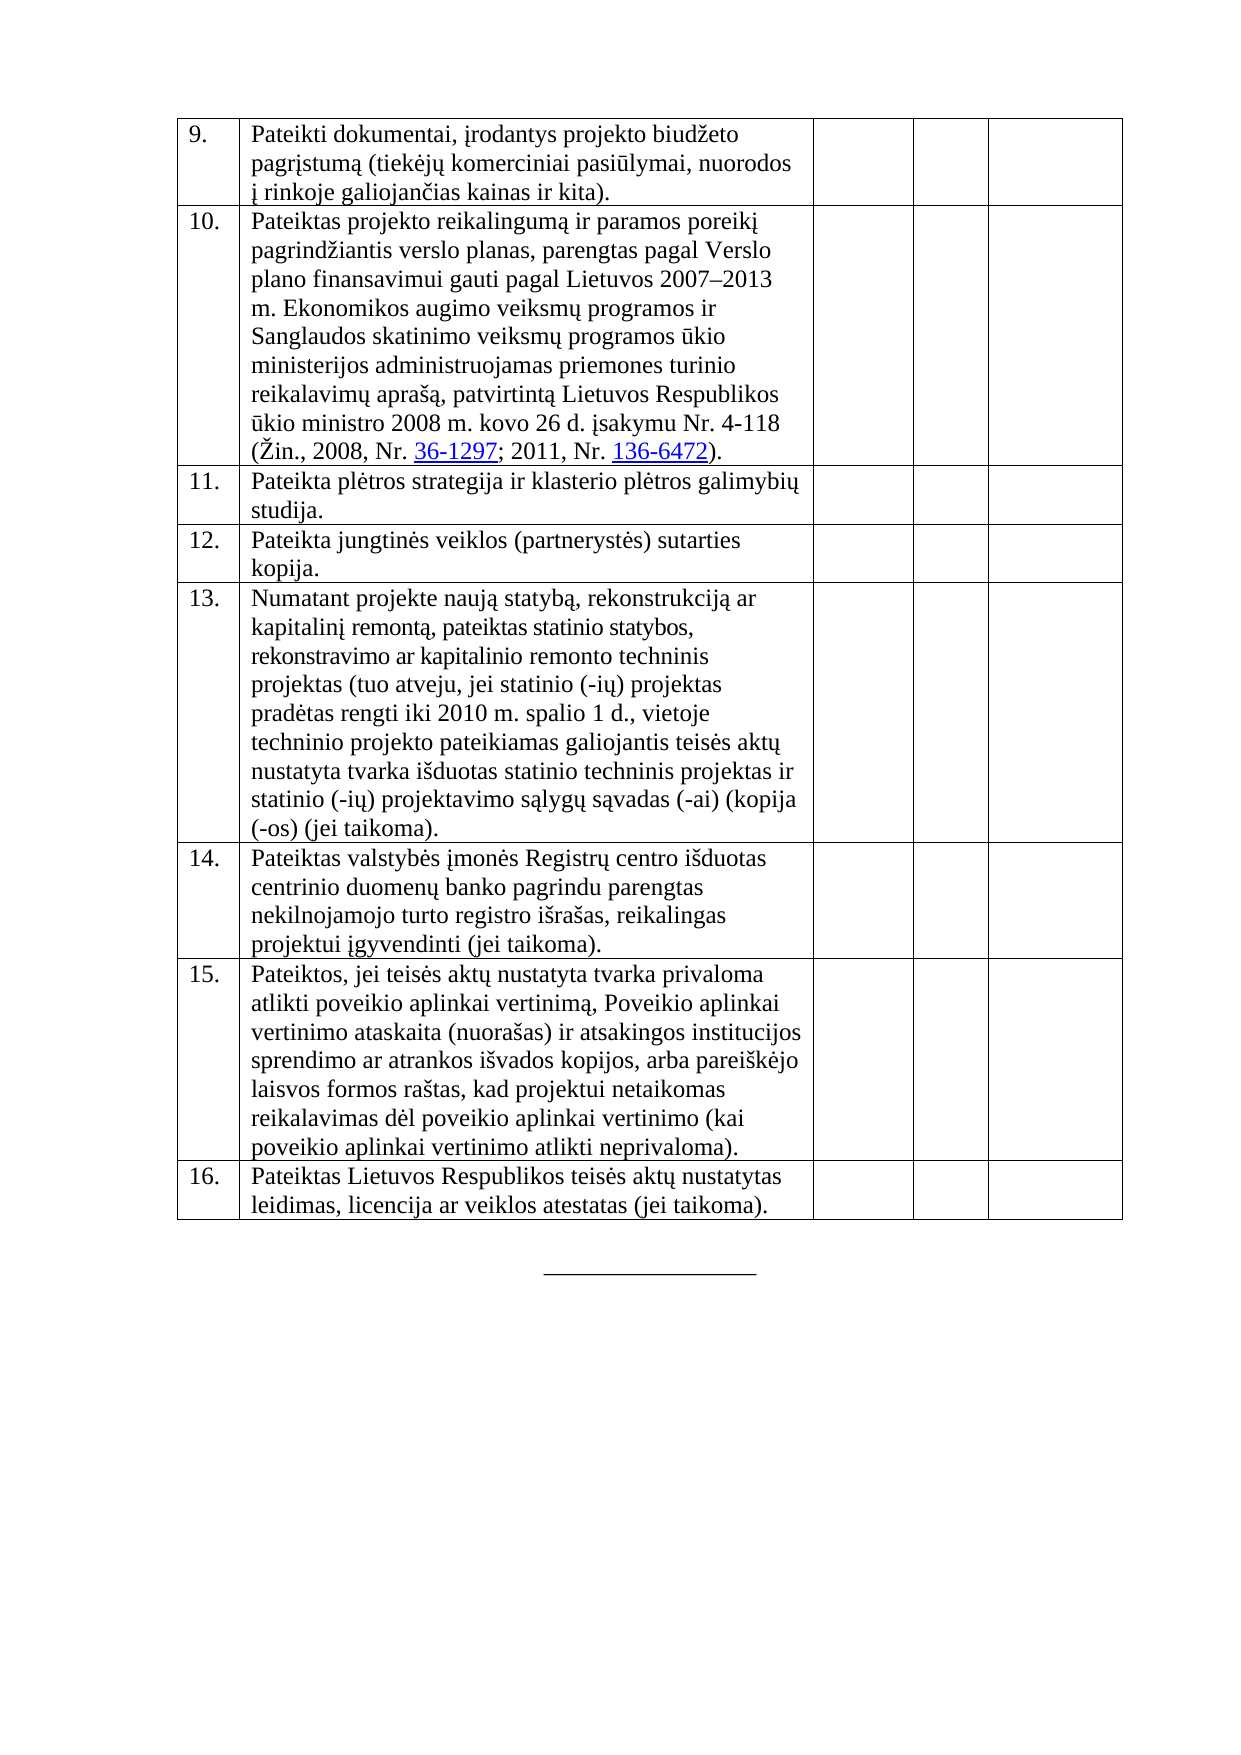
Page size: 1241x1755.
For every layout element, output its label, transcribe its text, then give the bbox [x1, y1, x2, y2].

table_cell 10. [178, 206, 239, 465]
table_cell Pateiktos, jei teisės aktų nustatyta tvarka privaloma atlikti poveikio aplinkai vertinimą, Poveikio aplinkai vertinimo ataskaita (nuorašas) ir atsakingos institucijos sprendimo ar atrankos išvados kopijos, arba pareiškėjo laisvos formos raštas, kad projektui netaikomas reikalavimas dėl poveikio aplinkai vertinimo (kai poveikio aplinkai vertinimo atlikti neprivaloma). [240, 959, 813, 1160]
table_cell [914, 206, 988, 465]
table_cell 13. [178, 583, 239, 842]
table_cell [989, 466, 1122, 524]
table_cell [914, 525, 988, 582]
table_cell [989, 583, 1122, 842]
table_cell [989, 843, 1122, 958]
table_cell [914, 843, 988, 958]
table_cell [814, 959, 913, 1160]
table_cell 12. [178, 525, 239, 582]
table_cell Pateikta jungtinės veiklos (partnerystės) sutarties kopija. [240, 525, 813, 582]
table_cell Pateiktas valstybės įmonės Registrų centro išduotas centrinio duomenų banko pagrindu parengtas nekilnojamojo turto registro išrašas, reikalingas projektui įgyvendinti (jei taikoma). [240, 843, 813, 958]
table_cell [914, 119, 988, 205]
table_cell 14. [178, 843, 239, 958]
table_cell Pateiktas Lietuvos Respublikos teisės aktų nustatytas leidimas, licencija ar veiklos atestatas (jei taikoma). [240, 1161, 813, 1219]
table_cell [814, 119, 913, 205]
table_cell 16. [178, 1161, 239, 1219]
table_cell [814, 525, 913, 582]
text _________________ [177, 1249, 1122, 1277]
table_cell 11. [178, 466, 239, 524]
table_cell Numatant projekte naują statybą, rekonstrukciją ar kapitalinį remontą, pateiktas statinio statybos, rekonstravimo ar kapitalinio remonto techninis projektas (tuo atveju, jei statinio (-ių) projektas pradėtas rengti iki 2010 m. spalio 1 d., vietoje techninio projekto pateikiamas galiojantis teisės aktų nustatyta tvarka išduotas statinio techninis projektas ir statinio (-ių) projektavimo sąlygų sąvadas (-ai) (kopija (-os) (jei taikoma). [240, 583, 813, 842]
table_cell [814, 843, 913, 958]
table_cell [989, 119, 1122, 205]
table_cell [914, 583, 988, 842]
table_cell [989, 525, 1122, 582]
table_cell [914, 959, 988, 1160]
table_cell [814, 1161, 913, 1219]
table_cell 15. [178, 959, 239, 1160]
table_cell [914, 466, 988, 524]
table_cell Pateiktas projekto reikalingumą ir paramos poreikį pagrindžiantis verslo planas, parengtas pagal Verslo plano finansavimui gauti pagal Lietuvos 2007–2013 m. Ekonomikos augimo veiksmų programos ir Sanglaudos skatinimo veiksmų programos ūkio ministerijos administruojamas priemones turinio reikalavimų aprašą, patvirtintą Lietuvos Respublikos ūkio ministro 2008 m. kovo 26 d. įsakymu Nr. 4-118 (Žin., 2008, Nr. 36-1297; 2011, Nr. 136-6472). [240, 206, 813, 465]
table_cell [989, 959, 1122, 1160]
table_cell [989, 206, 1122, 465]
table_cell [814, 206, 913, 465]
table_cell [914, 1161, 988, 1219]
table_cell [814, 466, 913, 524]
table_cell [989, 1161, 1122, 1219]
table_cell [814, 583, 913, 842]
table_cell Pateikta plėtros strategija ir klasterio plėtros galimybių studija. [240, 466, 813, 524]
table_cell Pateikti dokumentai, įrodantys projekto biudžeto pagrįstumą (tiekėjų komerciniai pasiūlymai, nuorodos į rinkoje galiojančias kainas ir kita). [240, 119, 813, 205]
table_cell 9. [178, 119, 239, 205]
